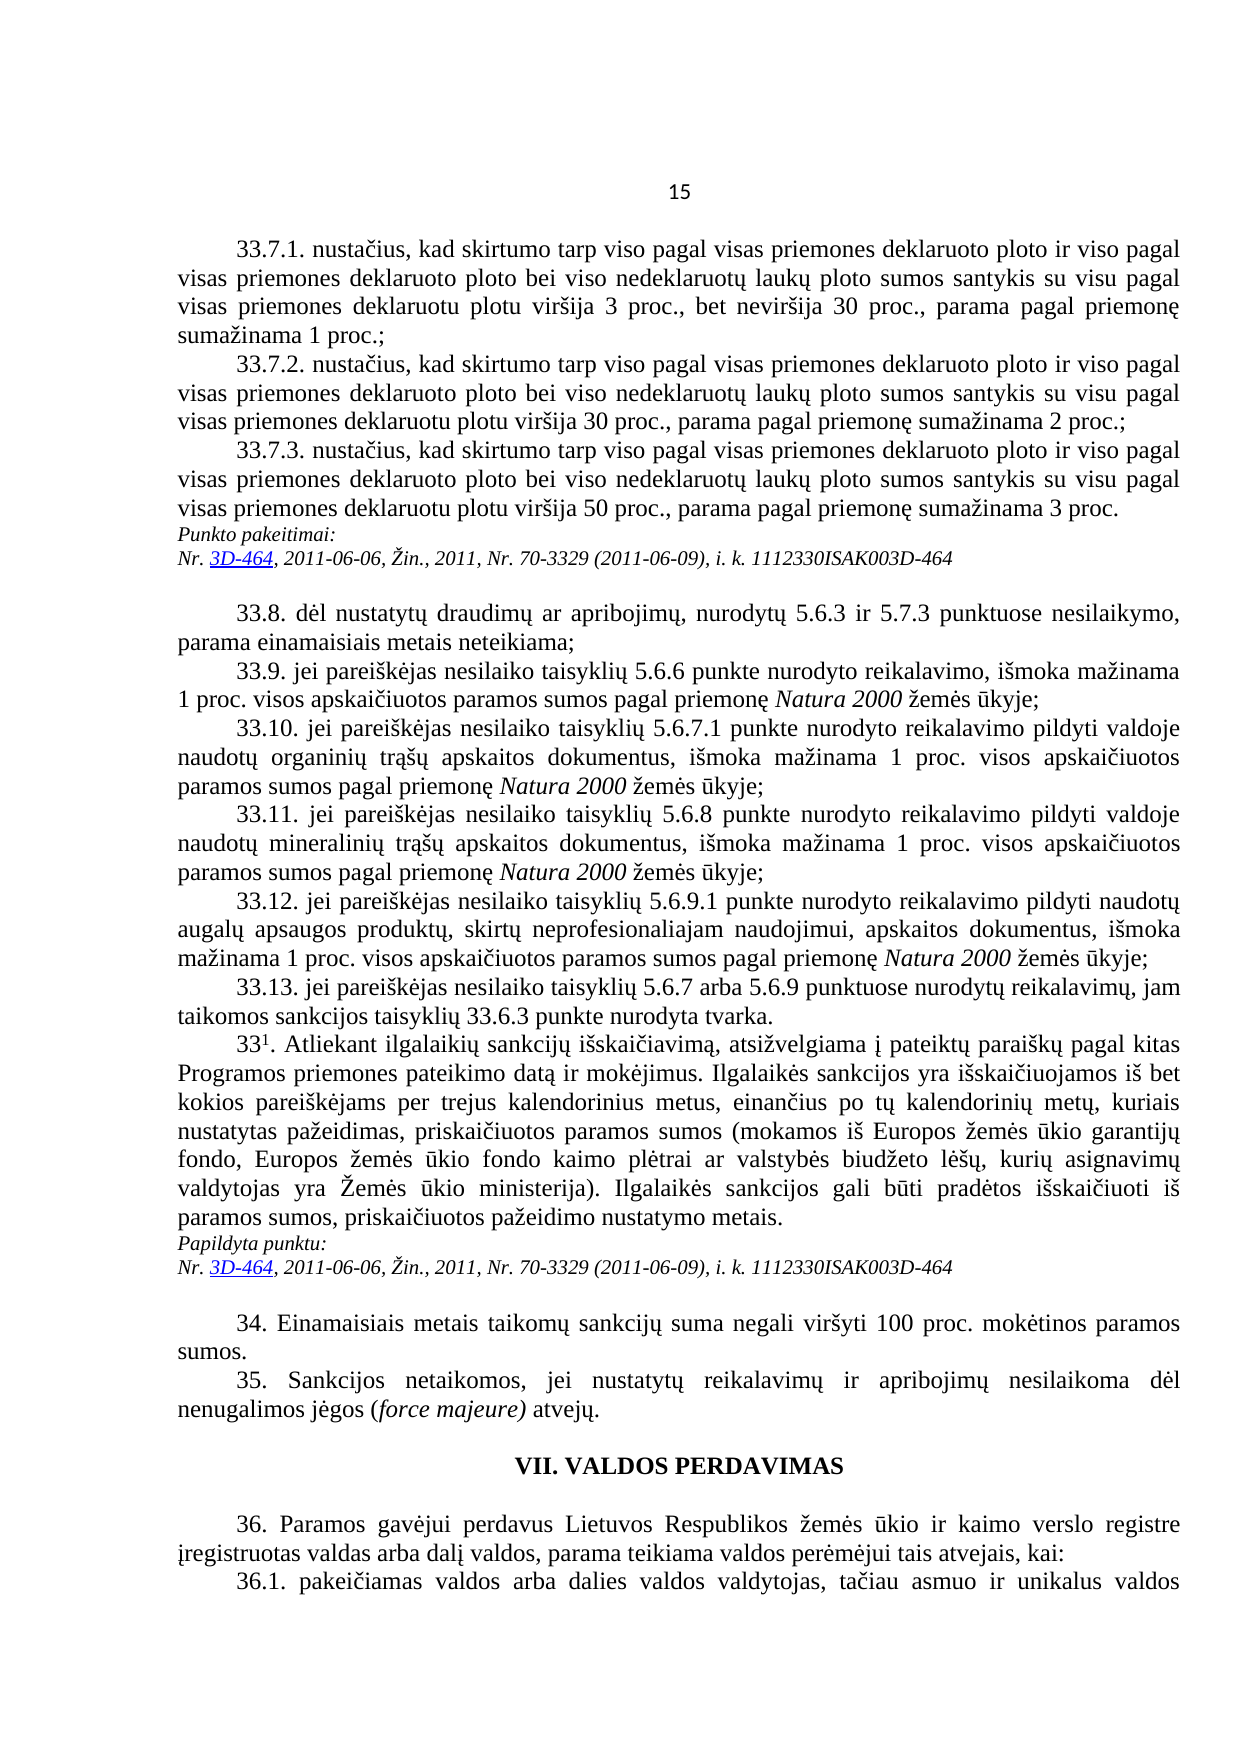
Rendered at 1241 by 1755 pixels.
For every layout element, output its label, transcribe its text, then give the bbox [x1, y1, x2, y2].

text Punkto pakeitimai: [177, 521, 1181, 546]
text 33.12. jei pareiškėjas nesilaiko taisyklių 5.6.9.1 punkte nurodyto reikalavimo pildyti naudotų augalų apsaugos produktų, skirtų neprofesionaliajam naudojimui, apskaitos dokumentus, išmoka mažinama 1 proc. visos apskaičiuotos paramos sumos pagal priemonę Natura 2000 žemės ūkyje; [177, 886, 1181, 972]
text 33.10. jei pareiškėjas nesilaiko taisyklių 5.6.7.1 punkte nurodyto reikalavimo pildyti valdoje naudotų organinių trąšų apskaitos dokumentus, išmoka mažinama 1 proc. visos apskaičiuotos paramos sumos pagal priemonę Natura 2000 žemės ūkyje; [177, 713, 1181, 799]
text 33.7.3. nustačius, kad skirtumo tarp viso pagal visas priemones deklaruoto ploto ir viso pagal visas priemones deklaruoto ploto bei viso nedeklaruotų laukų ploto sumos santykis su visu pagal visas priemones deklaruotu plotu viršija 50 proc., parama pagal priemonę sumažinama 3 proc. [177, 435, 1181, 521]
text 33.7.2. nustačius, kad skirtumo tarp viso pagal visas priemones deklaruoto ploto ir viso pagal visas priemones deklaruoto ploto bei viso nedeklaruotų laukų ploto sumos santykis su visu pagal visas priemones deklaruotu plotu viršija 30 proc., parama pagal priemonę sumažinama 2 proc.; [177, 349, 1181, 435]
text 33.9. jei pareiškėjas nesilaiko taisyklių 5.6.6 punkte nurodyto reikalavimo, išmoka mažinama 1 proc. visos apskaičiuotos paramos sumos pagal priemonę Natura 2000 žemės ūkyje; [177, 656, 1181, 713]
text 33.11. jei pareiškėjas nesilaiko taisyklių 5.6.8 punkte nurodyto reikalavimo pildyti valdoje naudotų mineralinių trąšų apskaitos dokumentus, išmoka mažinama 1 proc. visos apskaičiuotos paramos sumos pagal priemonę Natura 2000 žemės ūkyje; [177, 799, 1181, 886]
text Nr. 3D-464, 2011-06-06, Žin., 2011, Nr. 70-3329 (2011-06-09), i. k. 1112330ISAK003D-464 [177, 1255, 1181, 1279]
text 33.8. dėl nustatytų draudimų ar apribojimų, nurodytų 5.6.3 ir 5.7.3 punktuose nesilaikymo, parama einamaisiais metais neteikiama; [177, 598, 1181, 656]
text 331. Atliekant ilgalaikių sankcijų išskaičiavimą, atsižvelgiama į pateiktų paraiškų pagal kitas Programos priemones pateikimo datą ir mokėjimus. Ilgalaikės sankcijos yra išskaičiuojamos iš bet kokios pareiškėjams per trejus kalendorinius metus, einančius po tų kalendorinių metų, kuriais nustatytas pažeidimas, priskaičiuotos paramos sumos (mokamos iš Europos žemės ūkio garantijų fondo, Europos žemės ūkio fondo kaimo plėtrai ar valstybės biudžeto lėšų, kurių asignavimų valdytojas yra Žemės ūkio ministerija). Ilgalaikės sankcijos gali būti pradėtos išskaičiuoti iš paramos sumos, priskaičiuotos pažeidimo nustatymo metais. [177, 1029, 1181, 1231]
text 33.13. jei pareiškėjas nesilaiko taisyklių 5.6.7 arba 5.6.9 punktuose nurodytų reikalavimų, jam taikomos sankcijos taisyklių 33.6.3 punkte nurodyta tvarka. [177, 972, 1181, 1029]
text 35. Sankcijos netaikomos, jei nustatytų reikalavimų ir apribojimų nesilaikoma dėl nenugalimos jėgos (force majeure) atvejų. [177, 1365, 1181, 1423]
text 36. Paramos gavėjui perdavus Lietuvos Respublikos žemės ūkio ir kaimo verslo registre įregistruotas valdas arba dalį valdos, parama teikiama valdos perėmėjui tais atvejais, kai: [177, 1509, 1181, 1566]
text 33.7.1. nustačius, kad skirtumo tarp viso pagal visas priemones deklaruoto ploto ir viso pagal visas priemones deklaruoto ploto bei viso nedeklaruotų laukų ploto sumos santykis su visu pagal visas priemones deklaruotu plotu viršija 3 proc., bet neviršija 30 proc., parama pagal priemonę sumažinama 1 proc.; [177, 234, 1181, 349]
text Nr. 3D-464, 2011-06-06, Žin., 2011, Nr. 70-3329 (2011-06-09), i. k. 1112330ISAK003D-464 [177, 546, 1181, 569]
text VII. VALDOS PERDAVIMAS [177, 1451, 1181, 1480]
text 34. Einamaisiais metais taikomų sankcijų suma negali viršyti 100 proc. mokėtinos paramos sumos. [177, 1308, 1181, 1365]
text Papildyta punktu: [177, 1231, 1181, 1255]
text 36.1. pakeičiamas valdos arba dalies valdos valdytojas, tačiau asmuo ir unikalus valdos [177, 1566, 1181, 1595]
